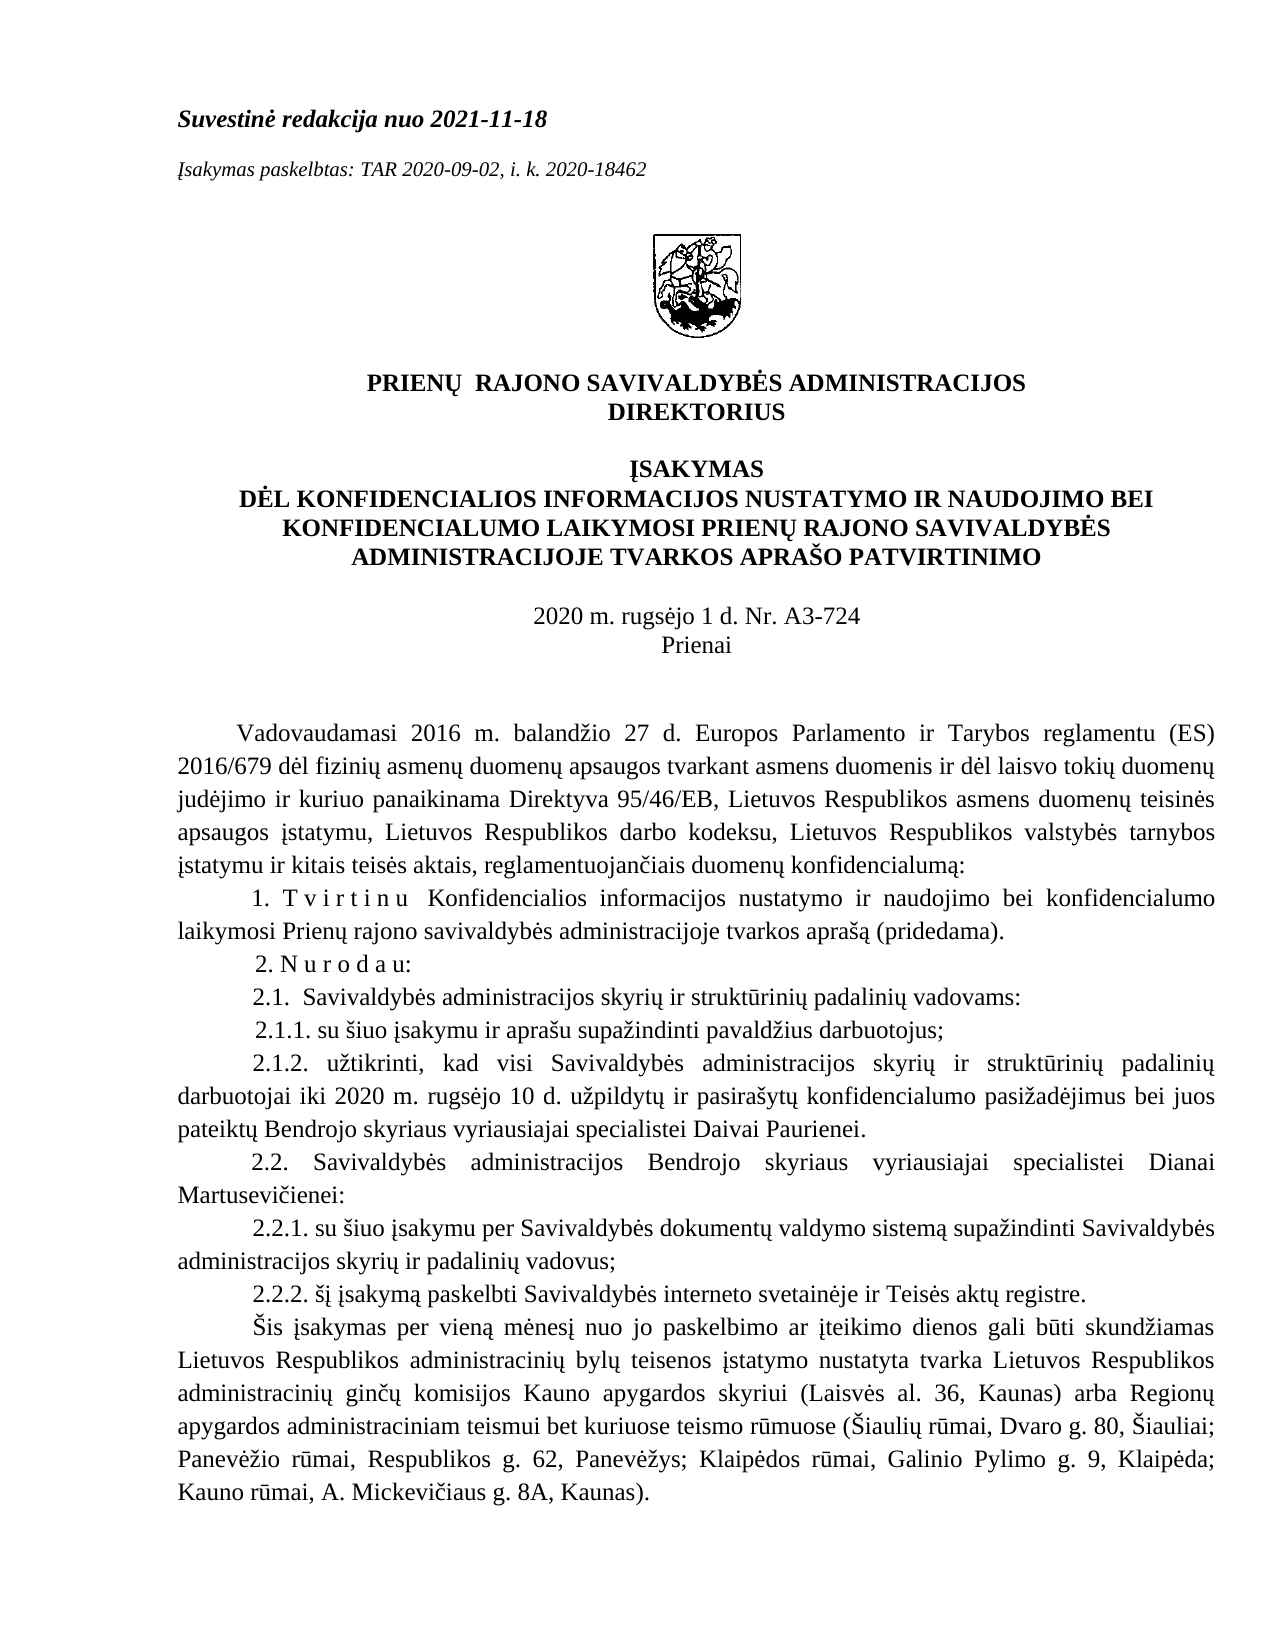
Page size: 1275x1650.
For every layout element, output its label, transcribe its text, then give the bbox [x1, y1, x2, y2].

text DIREKTORIUS [177, 397, 1216, 425]
text 2. N u r o d a u: [177, 949, 1216, 978]
text Suvestinė redakcija nuo 2021-11-18 [177, 104, 1216, 132]
text ĮSAKYMAS [177, 454, 1216, 483]
text 2.2. Savivaldybės administracijos Bendrojo skyriaus vyriausiajai specialistei Dianai Martusevičienei: [177, 1147, 1216, 1209]
text 1. Tvirtinu Konfidencialios informacijos nustatymo ir naudojimo bei konfidencialumo laikymosi Prienų rajono savivaldybės administracijoje tvarkos aprašą (pridedama). [177, 883, 1216, 945]
text 2.1.2. užtikrinti, kad visi Savivaldybės administracijos skyrių ir struktūrinių padalinių darbuotojai iki 2020 m. rugsėjo 10 d. užpildytų ir pasirašytų konfidencialumo pasižadėjimus bei juos pateiktų Bendrojo skyriaus vyriausiajai specialistei Daivai Paurienei. [177, 1048, 1216, 1143]
text 2.1.1. su šiuo įsakymu ir aprašu supažindinti pavaldžius darbuotojus; [177, 1015, 1216, 1044]
text Prienai [177, 630, 1216, 659]
text Vadovaudamasi 2016 m. balandžio 27 d. Europos Parlamento ir Tarybos reglamentu (ES) 2016/679 dėl fizinių asmenų duomenų apsaugos tvarkant asmens duomenis ir dėl laisvo tokių duomenų judėjimo ir kuriuo panaikinama Direktyva 95/46/EB, Lietuvos Respublikos asmens duomenų teisinės apsaugos įstatymu, Lietuvos Respublikos darbo kodeksu, Lietuvos Respublikos valstybės tarnybos įstatymu ir kitais teisės aktais, reglamentuojančiais duomenų konfidencialumą: [177, 718, 1216, 879]
text 2.1. Savivaldybės administracijos skyrių ir struktūrinių padalinių vadovams: [177, 982, 1216, 1011]
text Šis įsakymas per vieną mėnesį nuo jo paskelbimo ar įteikimo dienos gali būti skundžiamas Lietuvos Respublikos administracinių bylų teisenos įstatymo nustatyta tvarka Lietuvos Respublikos administracinių ginčų komisijos Kauno apygardos skyriui (Laisvės al. 36, Kaunas) arba Regionų apygardos administraciniam teismui bet kuriuose teismo rūmuose (Šiaulių rūmai, Dvaro g. 80, Šiauliai; Panevėžio rūmai, Respublikos g. 62, Panevėžys; Klaipėdos rūmai, Galinio Pylimo g. 9, Klaipėda; Kauno rūmai, A. Mickevičiaus g. 8A, Kaunas). [177, 1312, 1216, 1506]
text DĖL KONFIDENCIALIOS INFORMACIJOS NUSTATYMO IR NAUDOJIMO BEI KONFIDENCIALUMO LAIKYMOSI PRIENŲ RAJONO SAVIVALDYBĖS ADMINISTRACIJOJE TVARKOS APRAŠO PATVIRTINIMO [177, 484, 1216, 571]
text 2.2.1. su šiuo įsakymu per Savivaldybės dokumentų valdymo sistemą supažindinti Savivaldybės administracijos skyrių ir padalinių vadovus; [177, 1213, 1216, 1275]
text 2020 m. rugsėjo 1 d. Nr. A3-724 [177, 601, 1216, 630]
text 2.2.2. šį įsakymą paskelbti Savivaldybės interneto svetainėje ir Teisės aktų registre. [177, 1279, 1216, 1308]
text Įsakymas paskelbtas: TAR 2020-09-02, i. k. 2020-18462 [177, 157, 1216, 181]
text PRIENŲ RAJONO SAVIVALDYBĖS ADMINISTRACIJOS [177, 368, 1216, 397]
